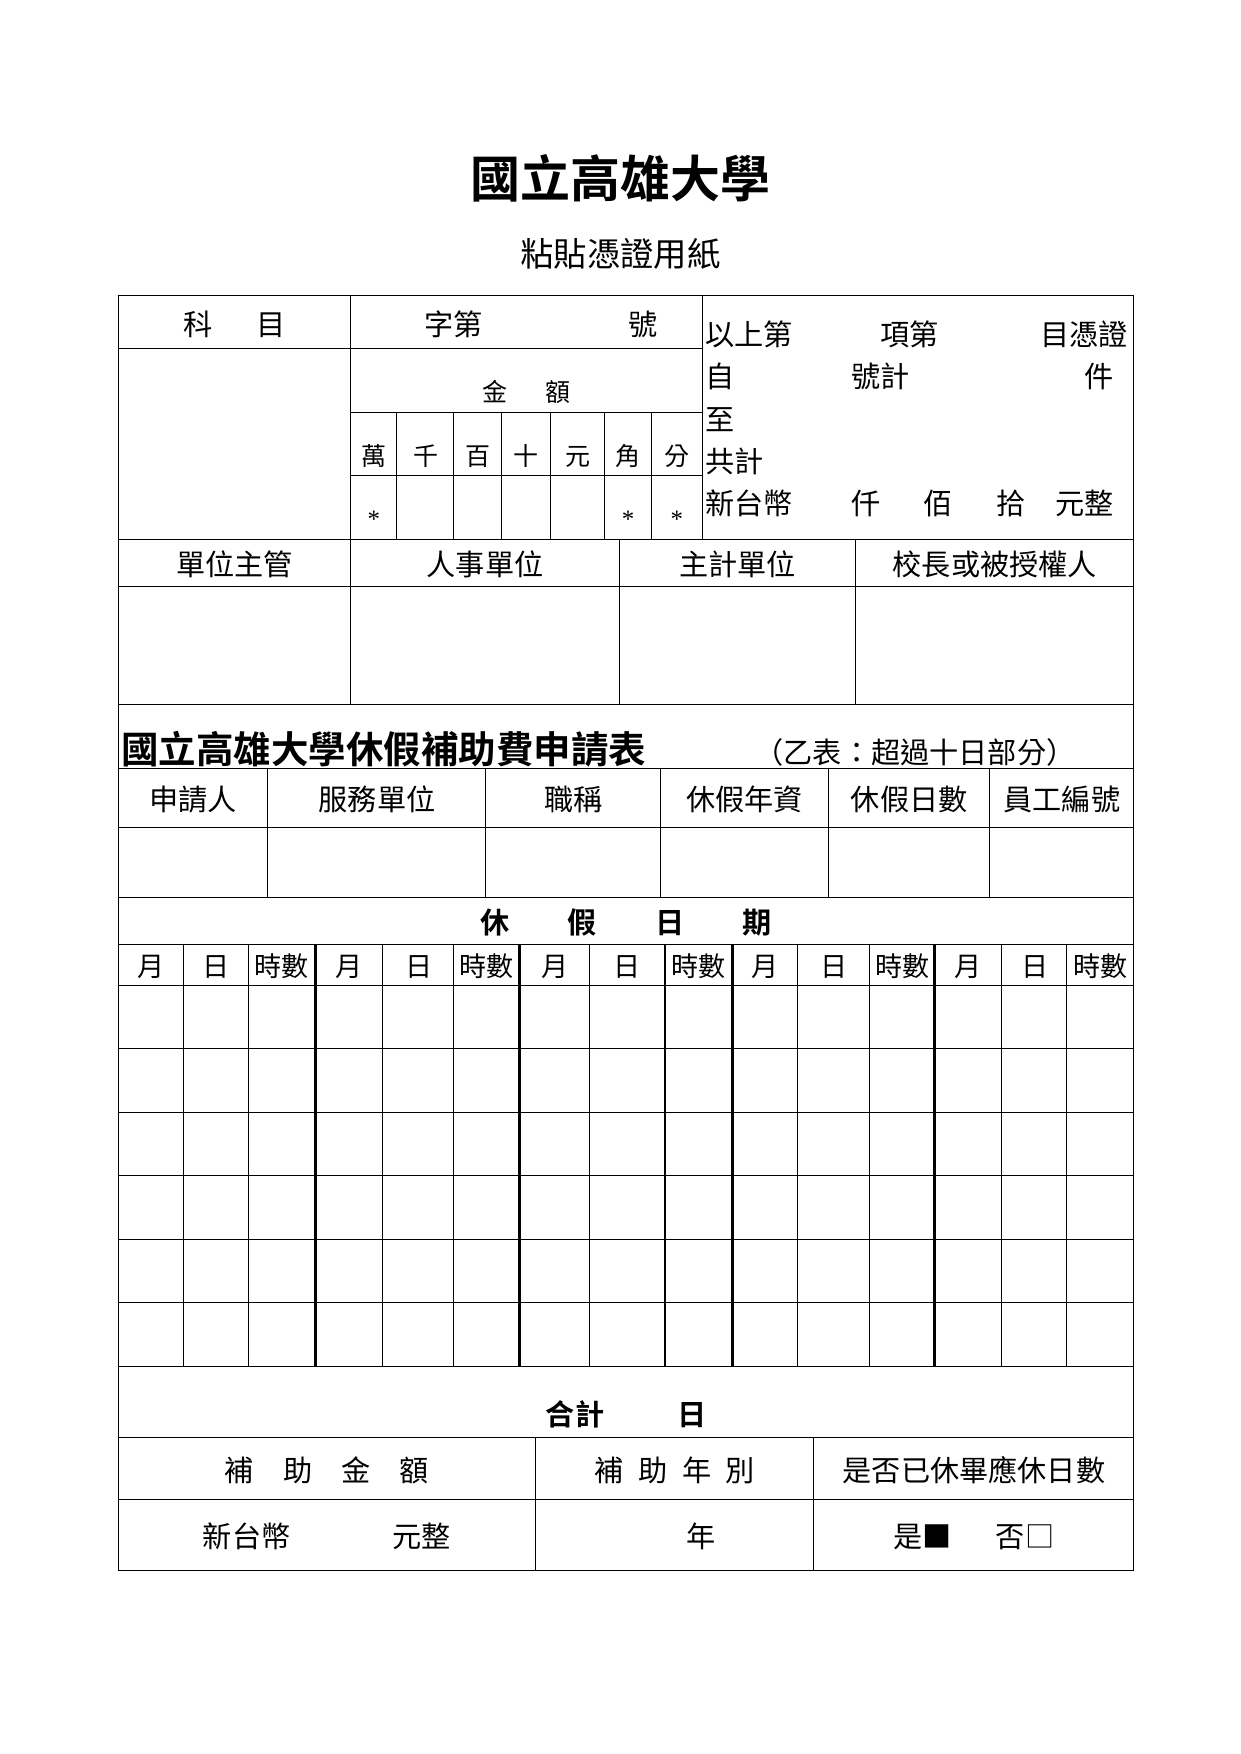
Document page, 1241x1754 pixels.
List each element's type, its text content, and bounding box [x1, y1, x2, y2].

table_cell [317, 1303, 382, 1366]
table_cell [666, 1240, 731, 1302]
table_cell [454, 1303, 518, 1366]
table_cell * [652, 476, 702, 539]
table_cell [454, 476, 501, 539]
table_cell 日 [1002, 945, 1066, 984]
table_cell 日 [184, 945, 248, 984]
table_cell [119, 986, 183, 1048]
table_cell 月 [521, 945, 589, 984]
table_cell [521, 986, 589, 1048]
table_cell [1067, 1240, 1133, 1302]
table_cell * [351, 476, 396, 539]
table_cell [1067, 1176, 1133, 1239]
table_cell 員工編號 [990, 769, 1133, 827]
table_cell 日 [590, 945, 664, 984]
table_cell [870, 1176, 933, 1239]
table_cell [317, 1240, 382, 1302]
table_cell 月 [119, 945, 183, 984]
table_cell [119, 1303, 183, 1366]
table_header 以上第 項第 目憑證 自 號計 件 至 共計 新台幣 仟 佰 拾 元整 [703, 296, 1133, 539]
table_header 科 目 [119, 296, 350, 348]
table_cell [590, 1049, 664, 1112]
table_cell [249, 986, 314, 1048]
table_cell 補 助 年 別 [536, 1438, 813, 1499]
table_cell [383, 1113, 453, 1175]
table_cell [734, 1240, 797, 1302]
table_cell 休假年資 [661, 769, 828, 827]
table_cell [1002, 1049, 1066, 1112]
table_cell [521, 1176, 589, 1239]
table_cell [486, 828, 660, 897]
table_cell [590, 1113, 664, 1175]
table_cell [317, 1176, 382, 1239]
table_cell 申請人 [119, 769, 267, 827]
table_cell [119, 349, 350, 539]
table_cell 時數 [1067, 945, 1133, 984]
table_cell 日 [798, 945, 869, 984]
table_cell [1002, 1113, 1066, 1175]
table_cell [666, 1303, 731, 1366]
table_cell [1067, 1113, 1133, 1175]
table_cell [383, 1303, 453, 1366]
table_cell [990, 828, 1133, 897]
table_cell [119, 587, 350, 704]
table_cell [1067, 1049, 1133, 1112]
table_cell 時數 [666, 945, 731, 984]
table_cell [936, 1049, 1001, 1112]
table_cell [397, 476, 453, 539]
table_cell [383, 1049, 453, 1112]
table_cell [870, 986, 933, 1048]
table_cell 年 [536, 1500, 813, 1570]
table_cell [317, 1049, 382, 1112]
table_cell [734, 1176, 797, 1239]
table_cell [666, 1113, 731, 1175]
table_cell [249, 1049, 314, 1112]
table_cell [383, 1240, 453, 1302]
table_cell 月 [317, 945, 382, 984]
table_cell [1067, 1303, 1133, 1366]
table_cell 國立高雄大學休假補助費申請表 （乙表：超過十日部分） [119, 705, 1133, 768]
table_cell 時數 [249, 945, 314, 984]
table_cell [249, 1113, 314, 1175]
table_cell [249, 1176, 314, 1239]
table_cell [734, 1303, 797, 1366]
table_cell [856, 587, 1133, 704]
table_cell 校長或被授權人 [856, 540, 1133, 586]
table_cell [351, 587, 619, 704]
table_cell 主計單位 [620, 540, 855, 586]
table_cell [268, 828, 485, 897]
table_cell [184, 1113, 248, 1175]
table_cell 十 [502, 413, 550, 475]
table_cell [734, 1113, 797, 1175]
table_cell [521, 1303, 589, 1366]
table_cell [734, 986, 797, 1048]
table_header 字第 號 [351, 296, 702, 348]
table_cell [798, 1049, 869, 1112]
table_cell [1002, 1176, 1066, 1239]
table_cell [870, 1113, 933, 1175]
table_cell [119, 1240, 183, 1302]
table_cell [936, 1176, 1001, 1239]
table_cell [1002, 986, 1066, 1048]
table_cell 人事單位 [351, 540, 619, 586]
text 國立高雄大學 [118, 103, 1122, 228]
table_cell 休假日數 [829, 769, 989, 827]
table_cell [383, 986, 453, 1048]
table_cell 千 [397, 413, 453, 475]
table_cell 是否已休畢應休日數 [814, 1438, 1133, 1499]
table_cell [454, 1049, 518, 1112]
table_cell [184, 1049, 248, 1112]
table_cell [798, 1303, 869, 1366]
table_cell 百 [454, 413, 501, 475]
table_cell [249, 1240, 314, 1302]
table_cell 月 [936, 945, 1001, 984]
table_cell [184, 986, 248, 1048]
table_cell 休 假 日 期 [119, 898, 1133, 944]
table_cell [184, 1176, 248, 1239]
table_cell [829, 828, 989, 897]
table_cell [590, 1303, 664, 1366]
table_cell [454, 1240, 518, 1302]
table_cell [798, 986, 869, 1048]
table_cell [521, 1113, 589, 1175]
table_cell [551, 476, 604, 539]
table_cell [734, 1049, 797, 1112]
text 粘貼憑證用紙 [118, 228, 1122, 276]
table_cell [936, 1113, 1001, 1175]
table_cell 時數 [870, 945, 933, 984]
table_cell [249, 1303, 314, 1366]
table_cell [119, 1049, 183, 1112]
table_cell 是■ 否□ [814, 1500, 1133, 1570]
table_cell 服務單位 [268, 769, 485, 827]
table_cell 金 額 [351, 349, 702, 412]
table_cell [590, 1176, 664, 1239]
table_cell 單位主管 [119, 540, 350, 586]
table_cell [590, 1240, 664, 1302]
table_cell [119, 828, 267, 897]
table_cell [317, 986, 382, 1048]
table_cell [184, 1303, 248, 1366]
table_cell [661, 828, 828, 897]
table_cell 萬 [351, 413, 396, 475]
table_cell 元 [551, 413, 604, 475]
table_cell 角 [605, 413, 651, 475]
table_cell 時數 [454, 945, 518, 984]
table_cell [1002, 1303, 1066, 1366]
table_cell [870, 1049, 933, 1112]
table_cell [936, 986, 1001, 1048]
table_cell [119, 1176, 183, 1239]
table_cell [798, 1176, 869, 1239]
table_cell 補 助 金 額 [119, 1438, 535, 1499]
table_cell [666, 1176, 731, 1239]
table_cell [870, 1240, 933, 1302]
table_cell [1067, 986, 1133, 1048]
table_cell [454, 1113, 518, 1175]
table_cell [870, 1303, 933, 1366]
table_cell [184, 1240, 248, 1302]
table_cell [521, 1240, 589, 1302]
table_cell [119, 1113, 183, 1175]
table_cell [383, 1176, 453, 1239]
table_cell [666, 1049, 731, 1112]
table_cell [502, 476, 550, 539]
table_cell [521, 1049, 589, 1112]
table_cell [1002, 1240, 1066, 1302]
table_cell [317, 1113, 382, 1175]
table_cell [454, 986, 518, 1048]
table_cell [620, 587, 855, 704]
table_cell 合計 日 [119, 1367, 1133, 1437]
table_cell [936, 1240, 1001, 1302]
table_cell 分 [652, 413, 702, 475]
table_cell * [605, 476, 651, 539]
table_cell [936, 1303, 1001, 1366]
table_cell 職稱 [486, 769, 660, 827]
table_cell [590, 986, 664, 1048]
table_cell 新台幣 元整 [119, 1500, 535, 1570]
table_cell [798, 1113, 869, 1175]
table_cell [454, 1176, 518, 1239]
table_cell 月 [734, 945, 797, 984]
table_cell [798, 1240, 869, 1302]
table_cell 日 [383, 945, 453, 984]
table_cell [666, 986, 731, 1048]
